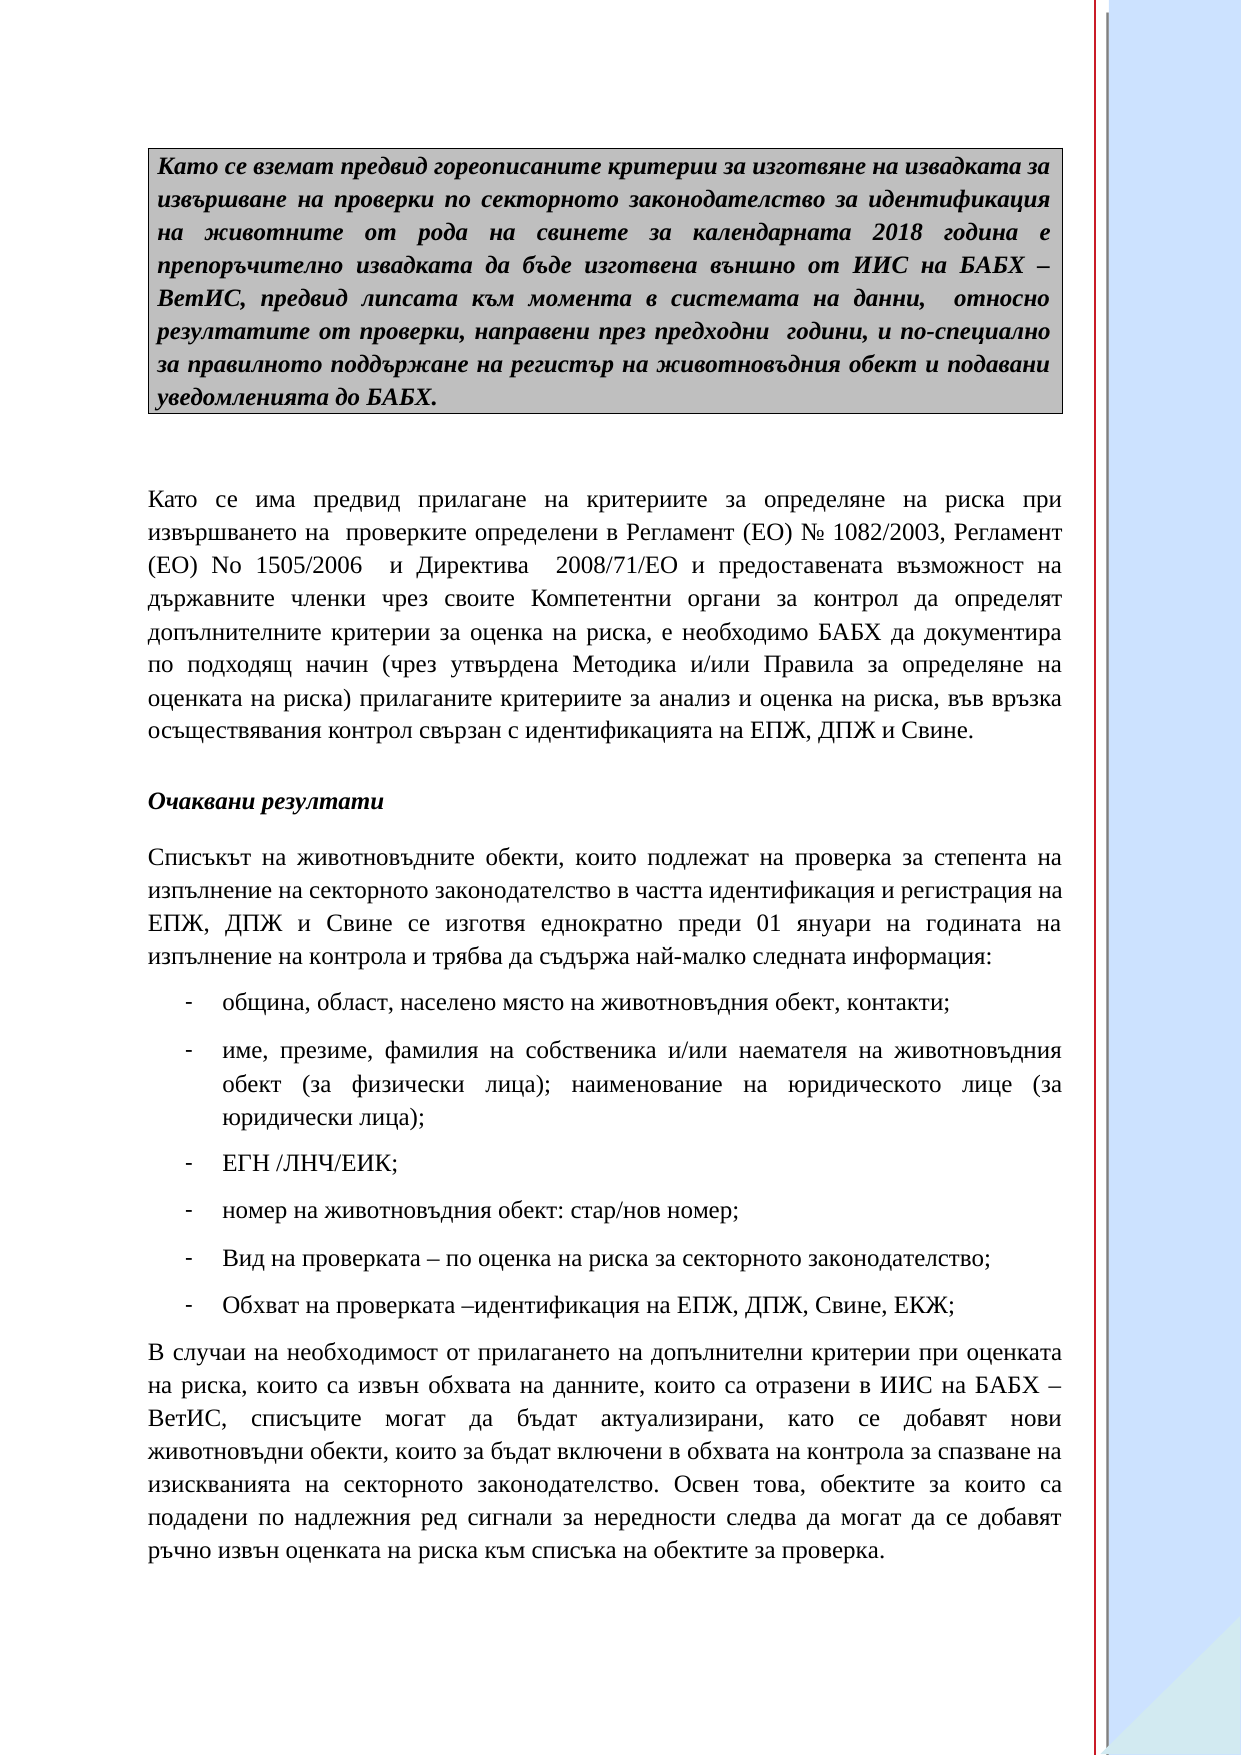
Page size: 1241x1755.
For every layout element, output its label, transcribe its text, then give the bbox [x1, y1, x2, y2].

text Очаквани резултати [148, 786, 1063, 815]
list Обхват на проверката –идентификация на ЕПЖ, ДПЖ, Свине, ЕКЖ; [185, 1290, 1063, 1320]
text Като се има предвид прилагане на критериите за определяне на риска при извършването на проверките определени в Регламент (EO) № 1082/2003, Регламент (ЕО) No 1505/2006 и Директива 2008/71/ЕО и предоставената възможност на държавните членки чрез своите Компетентни органи за контрол да определят допълнителните критерии за оценка на риска, е необходимо БАБХ да документира по подходящ начин (чрез утвърдена Методика и/или Правила за определяне на оценката на риска) прилаганите критериите за анализ и оценка на риска, във връзка осъществявания контрол свързан с идентификацията на ЕПЖ, ДПЖ и Свине. [148, 484, 1063, 744]
list номер на животновъдния обект: стар/нов номер; [185, 1195, 1063, 1225]
text В случаи на необходимост от прилагането на допълнителни критерии при оценката на риска, които са извън обхвата на данните, които са отразени в ИИС на БАБХ – ВетИС, списъците могат да бъдат актуализирани, като се добавят нови животновъдни обекти, които за бъдат включени в обхвата на контрола за спазване на изискванията на секторното законодателство. Освен това, обектите за които са подадени по надлежния ред сигнали за нередности следва да могат да се добавят ръчно извън оценката на риска към списъка на обектите за проверка. [148, 1337, 1063, 1564]
list име, презиме, фамилия на собственика и/или наемателя на животновъдния обект (за физически лица); наименование на юридическото лице (за юридически лица); [185, 1034, 1063, 1130]
list ЕГН /ЛНЧ/ЕИК; [185, 1147, 1063, 1178]
list община, област, населено място на животновъдния обект, контакти; [185, 986, 1063, 1017]
list Вид на проверката – по оценка на риска за секторното законодателство; [185, 1242, 1063, 1273]
text Като се вземат предвид гореописаните критерии за изготвяне на извадката за извършване на проверки по секторното законодателство за идентификация на животните от рода на свинете за календарната 2018 година е препоръчително извадката да бъде изготвена външно от ИИС на БАБХ – ВетИС, предвид липсата към момента в системата на данни, относно резултатите от проверки, направени през предходни години, и по-специално за правилното поддържане на регистър на животновъдния обект и подавани уведомленията до БАБХ. [149, 149, 1062, 413]
text Списъкът на животновъдните обекти, които подлежат на проверка за степента на изпълнение на секторното законодателство в частта идентификация и регистрация на ЕПЖ, ДПЖ и Свине се изготвя еднократно преди 01 януари на годината на изпълнение на контрола и трябва да съдържа най-малко следната информация: [148, 842, 1063, 969]
